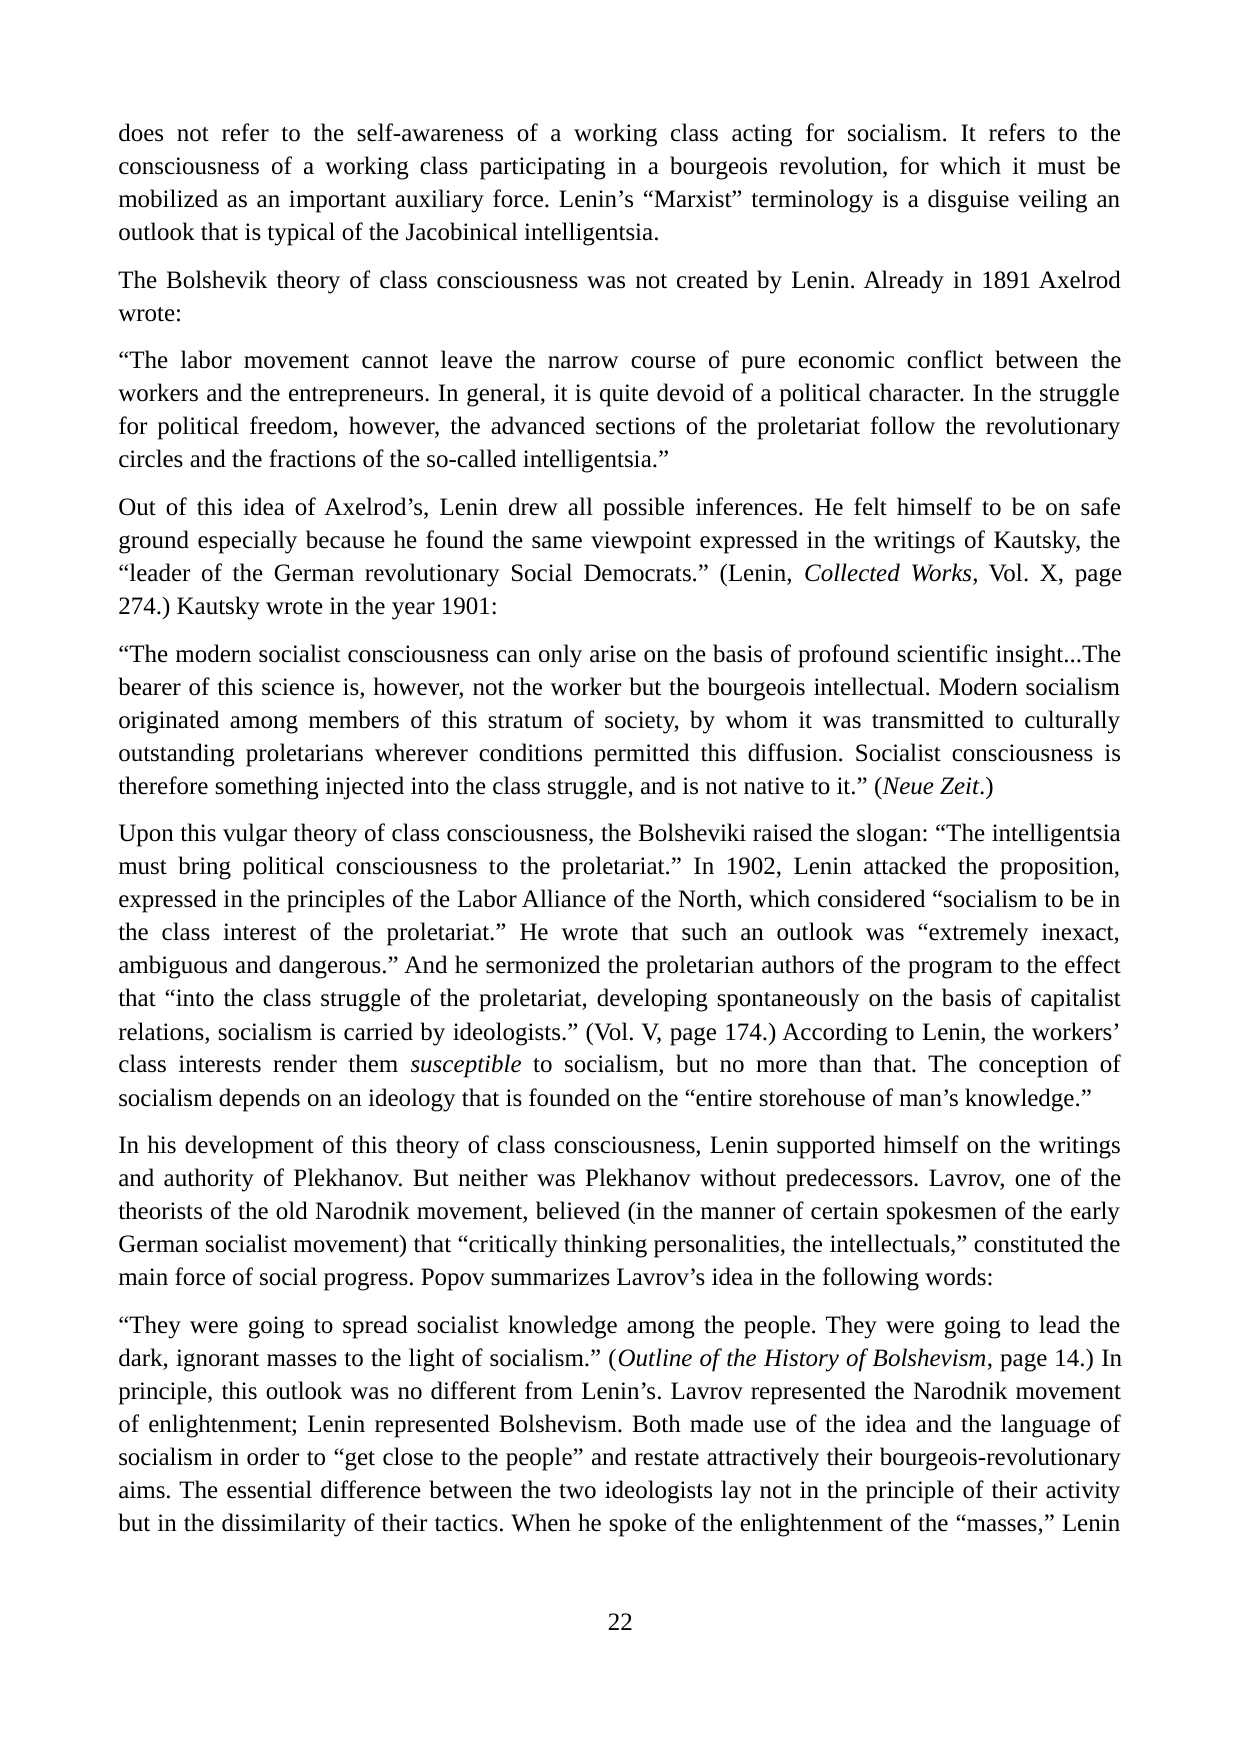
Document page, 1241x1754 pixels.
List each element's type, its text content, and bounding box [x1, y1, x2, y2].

text does not refer to the self-awareness of a working class acting for socialism. It refers to the consciousness of a working class participating in a bourgeois revolution, for which it must be mobilized as an important auxiliary force. Lenin’s “Marxist” terminology is a disguise veiling an outlook that is typical of the Jacobinical intelligentsia. [118, 118, 1122, 246]
text “The labor movement cannot leave the narrow course of pure economic conflict between the workers and the entrepreneurs. In general, it is quite devoid of a political character. In the struggle for political freedom, however, the advanced sections of the proletariat follow the revolutionary circles and the fractions of the so-called intelligentsia.” [118, 345, 1122, 473]
text The Bolshevik theory of class consciousness was not created by Lenin. Already in 1891 Axelrod wrote: [118, 265, 1122, 327]
text In his development of this theory of class consciousness, Lenin supported himself on the writings and authority of Plekhanov. But neither was Plekhanov without predecessors. Lavrov, one of the theorists of the old Narodnik movement, believed (in the manner of certain spokesmen of the early German socialist movement) that “critically thinking personalities, the intellectuals,” constituted the main force of social progress. Popov summarizes Lavrov’s idea in the following words: [118, 1130, 1122, 1291]
text Upon this vulgar theory of class consciousness, the Bolsheviki raised the slogan: “The intelligentsia must bring political consciousness to the proletariat.” In 1902, Lenin attacked the proposition, expressed in the principles of the Labor Alliance of the North, which considered “socialism to be in the class interest of the proletariat.” He wrote that such an outlook was “extremely inexact, ambiguous and dangerous.” And he sermonized the proletarian authors of the program to the effect that “into the class struggle of the proletariat, developing spontaneously on the basis of capitalist relations, socialism is carried by ideologists.” (Vol. V, page 174.) According to Lenin, the workers’ class interests render them susceptible to socialism, but no more than that. The conception of socialism depends on an ideology that is founded on the “entire storehouse of man’s knowledge.” [118, 818, 1122, 1111]
text “They were going to spread socialist knowledge among the people. They were going to lead the dark, ignorant masses to the light of socialism.” (Outline of the History of Bolshevism, page 14.) In principle, this outlook was no different from Lenin’s. Lavrov represented the Narodnik movement of enlightenment; Lenin represented Bolshevism. Both made use of the idea and the language of socialism in order to “get close to the people” and restate attractively their bourgeois-revolutionary aims. The essential difference between the two ideologists lay not in the principle of their activity but in the dissimilarity of their tactics. When he spoke of the enlightenment of the “masses,” Lenin [118, 1310, 1122, 1537]
text Out of this idea of Axelrod’s, Lenin drew all possible inferences. He felt himself to be on safe ground especially because he found the same viewpoint expressed in the writings of Kautsky, the “leader of the German revolutionary Social Democrats.” (Lenin, Collected Works, Vol. X, page 274.) Kautsky wrote in the year 1901: [118, 492, 1122, 620]
text “The modern socialist consciousness can only arise on the basis of profound scientific insight...The bearer of this science is, however, not the worker but the bourgeois intellectual. Modern socialism originated among members of this stratum of society, by whom it was transmitted to culturally outstanding proletarians wherever conditions permitted this diffusion. Socialist consciousness is therefore something injected into the class struggle, and is not native to it.” (Neue Zeit.) [118, 639, 1122, 799]
